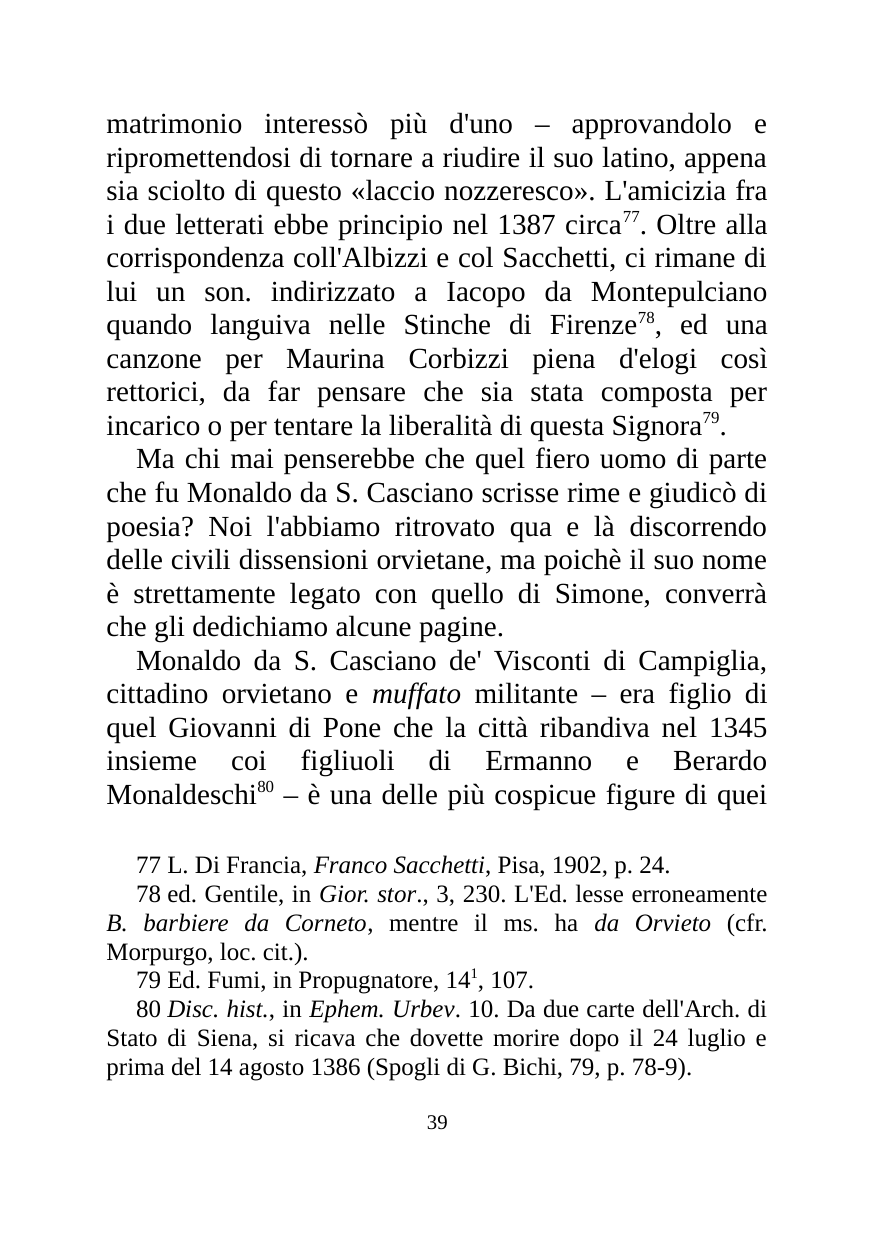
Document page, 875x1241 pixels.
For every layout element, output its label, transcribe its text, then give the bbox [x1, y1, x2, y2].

text ed. Gentile, in Gior. stor., 3, 230. L'Ed. lesse erroneamente B. barbiere da Corneto, mentre il ms. ha da Orvieto (cfr. Morpurgo, loc. cit.). [106, 879, 768, 965]
text Ma chi mai penserebbe che quel fiero uomo di parte che fu Monaldo da S. Casciano scrisse rime e giudicò di poesia? Noi l'abbiamo ritrovato qua e là discorrendo delle civili dissensioni orvietane, ma poichè il suo nome è strettamente legato con quello di Simone, converrà che gli dedichiamo alcune pagine. [106, 442, 768, 643]
text Disc. hist., in Ephem. Urbev. 10. Da due carte dell'Arch. di Stato di Siena, si ricava che dovette morire dopo il 24 luglio e prima del 14 agosto 1386 (Spogli di G. Bichi, 79, p. 78-9). [106, 994, 768, 1080]
text Ed. Fumi, in Propugnatore, 141, 107. [106, 965, 768, 994]
text Monaldo da S. Casciano de' Visconti di Campiglia, cittadino orvietano e muffato militante – era figlio di quel Giovanni di Pone che la città ribandiva nel 1345 insieme coi figliuoli di Ermanno e Berardo Monaldeschi – è una delle più cospicue figure di quei [106, 643, 768, 811]
text matrimonio interessò più d'uno – approvandolo e ripromettendosi di tornare a riudire il suo latino, appena sia sciolto di questo «laccio nozzeresco». L'amicizia fra i due letterati ebbe principio nel 1387 circa. Oltre alla corrispondenza coll'Albizzi e col Sacchetti, ci rimane di lui un son. indirizzato a Iacopo da Montepulciano quando languiva nelle Stinche di Firenze, ed una canzone per Maurina Corbizzi piena d'elogi così rettorici, da far pensare che sia stata composta per incarico o per tentare la liberalità di questa Signora. [106, 106, 768, 442]
text L. Di Francia, Franco Sacchetti, Pisa, 1902, p. 24. [106, 850, 768, 879]
